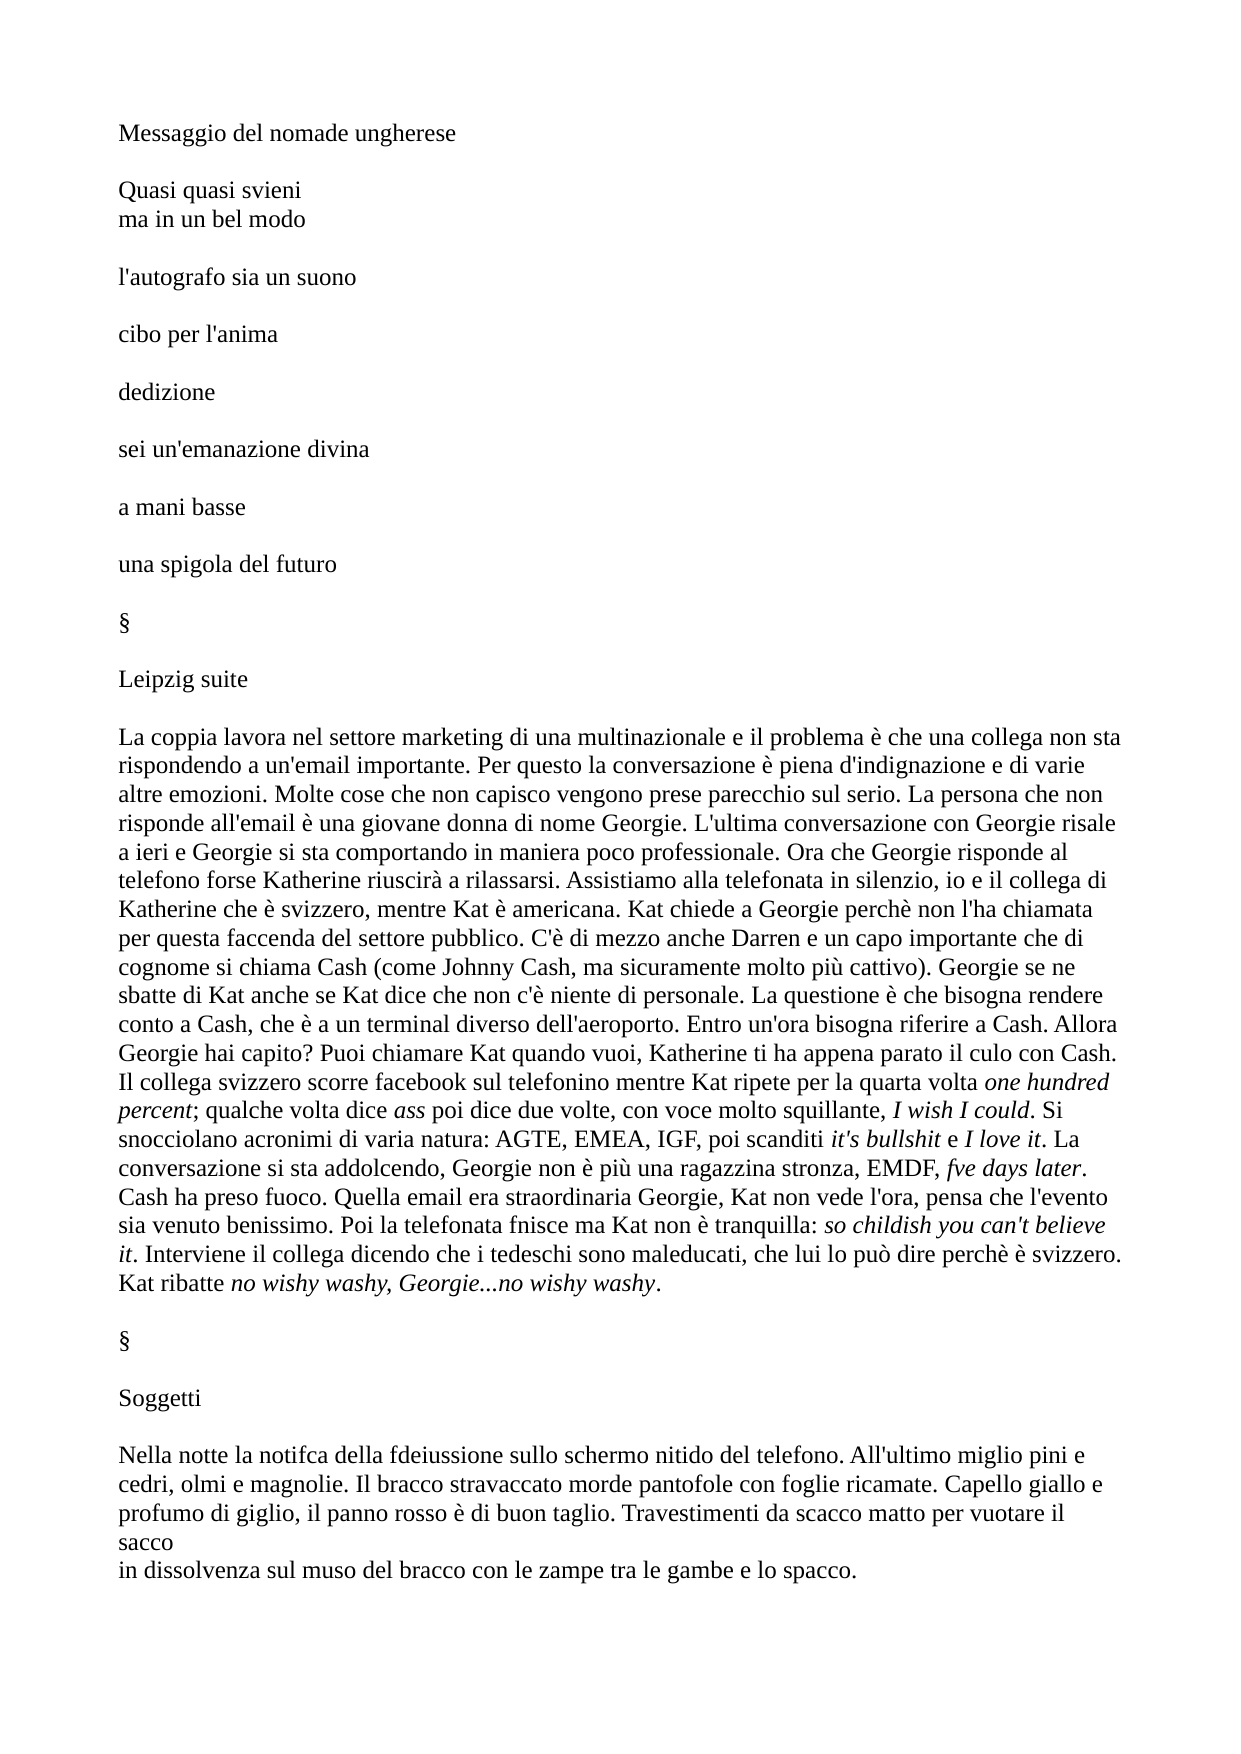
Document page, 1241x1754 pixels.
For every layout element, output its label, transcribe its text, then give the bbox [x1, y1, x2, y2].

text altre emozioni. Molte cose che non capisco vengono prese parecchio sul serio. La persona che non [118, 779, 1122, 808]
text l'autografo sia un suono [118, 262, 1122, 291]
text Katherine che è svizzero, mentre Kat è americana. Kat chiede a Georgie perchè non l'ha chiamata per questa faccenda del settore pubblico. C'è di mezzo anche Darren e un capo importante che di [118, 894, 1122, 952]
text Quasi quasi svieni [118, 176, 1122, 204]
text § [118, 607, 1122, 636]
text profumo di giglio, il panno rosso è di buon taglio. Travestimenti da scacco matto per vuotare il sacco [118, 1498, 1122, 1556]
text risponde all'email è una giovane donna di nome Georgie. L'ultima conversazione con Georgie risale a ieri e Georgie si sta comportando in maniera poco professionale. Ora che Georgie risponde al [118, 808, 1122, 866]
text La coppia lavora nel settore marketing di una multinazionale e il problema è che una collega non sta [118, 722, 1122, 751]
text telefono forse Katherine riuscirà a rilassarsi. Assistiamo alla telefonata in silenzio, io e il collega di [118, 866, 1122, 894]
text cibo per l'anima [118, 319, 1122, 348]
text Soggetti [118, 1383, 1122, 1412]
text dedizione [118, 377, 1122, 406]
text in dissolvenza sul muso del bracco con le zampe tra le gambe e lo spacco. [118, 1556, 1122, 1584]
text ma in un bel modo [118, 204, 1122, 233]
text § [118, 1326, 1122, 1354]
text Messaggio del nomade ungherese [118, 118, 1122, 147]
text cedri, olmi e magnolie. Il bracco stravaccato morde pantofole con foglie ricamate. Capello giallo e [118, 1469, 1122, 1498]
text rispondendo a un'email importante. Per questo la conversazione è piena d'indignazione e di varie [118, 751, 1122, 779]
text una spigola del futuro [118, 549, 1122, 578]
text Nella notte la notifca della fdeiussione sullo schermo nitido del telefono. All'ultimo miglio pini e [118, 1441, 1122, 1469]
text sei un'emanazione divina [118, 434, 1122, 463]
text a mani basse [118, 492, 1122, 521]
text cognome si chiama Cash (come Johnny Cash, ma sicuramente molto più cattivo). Georgie se ne sbatte di Kat anche se Kat dice che non c'è niente di personale. La questione è che bisogna rendere conto a Cash, che è a un terminal diverso dell'aeroporto. Entro un'ora bisogna riferire a Cash. Allora Georgie hai capito? Puoi chiamare Kat quando vuoi, Katherine ti ha appena parato il culo con Cash. Il collega svizzero scorre facebook sul telefonino mentre Kat ripete per la quarta volta one hundred percent; qualche volta dice ass poi dice due volte, con voce molto squillante, I wish I could. Si snocciolano acronimi di varia natura: AGTE, EMEA, IGF, poi scanditi it's bullshit e I love it. La conversazione si sta addolcendo, Georgie non è più una ragazzina stronza, EMDF, fve days later. Cash ha preso fuoco. Quella email era straordinaria Georgie, Kat non vede l'ora, pensa che l'evento sia venuto benissimo. Poi la telefonata fnisce ma Kat non è tranquilla: so childish you can't believe it. Interviene il collega dicendo che i tedeschi sono maleducati, che lui lo può dire perchè è svizzero. Kat ribatte no wishy washy, Georgie...no wishy washy. [118, 952, 1122, 1297]
text Leipzig suite [118, 664, 1122, 693]
